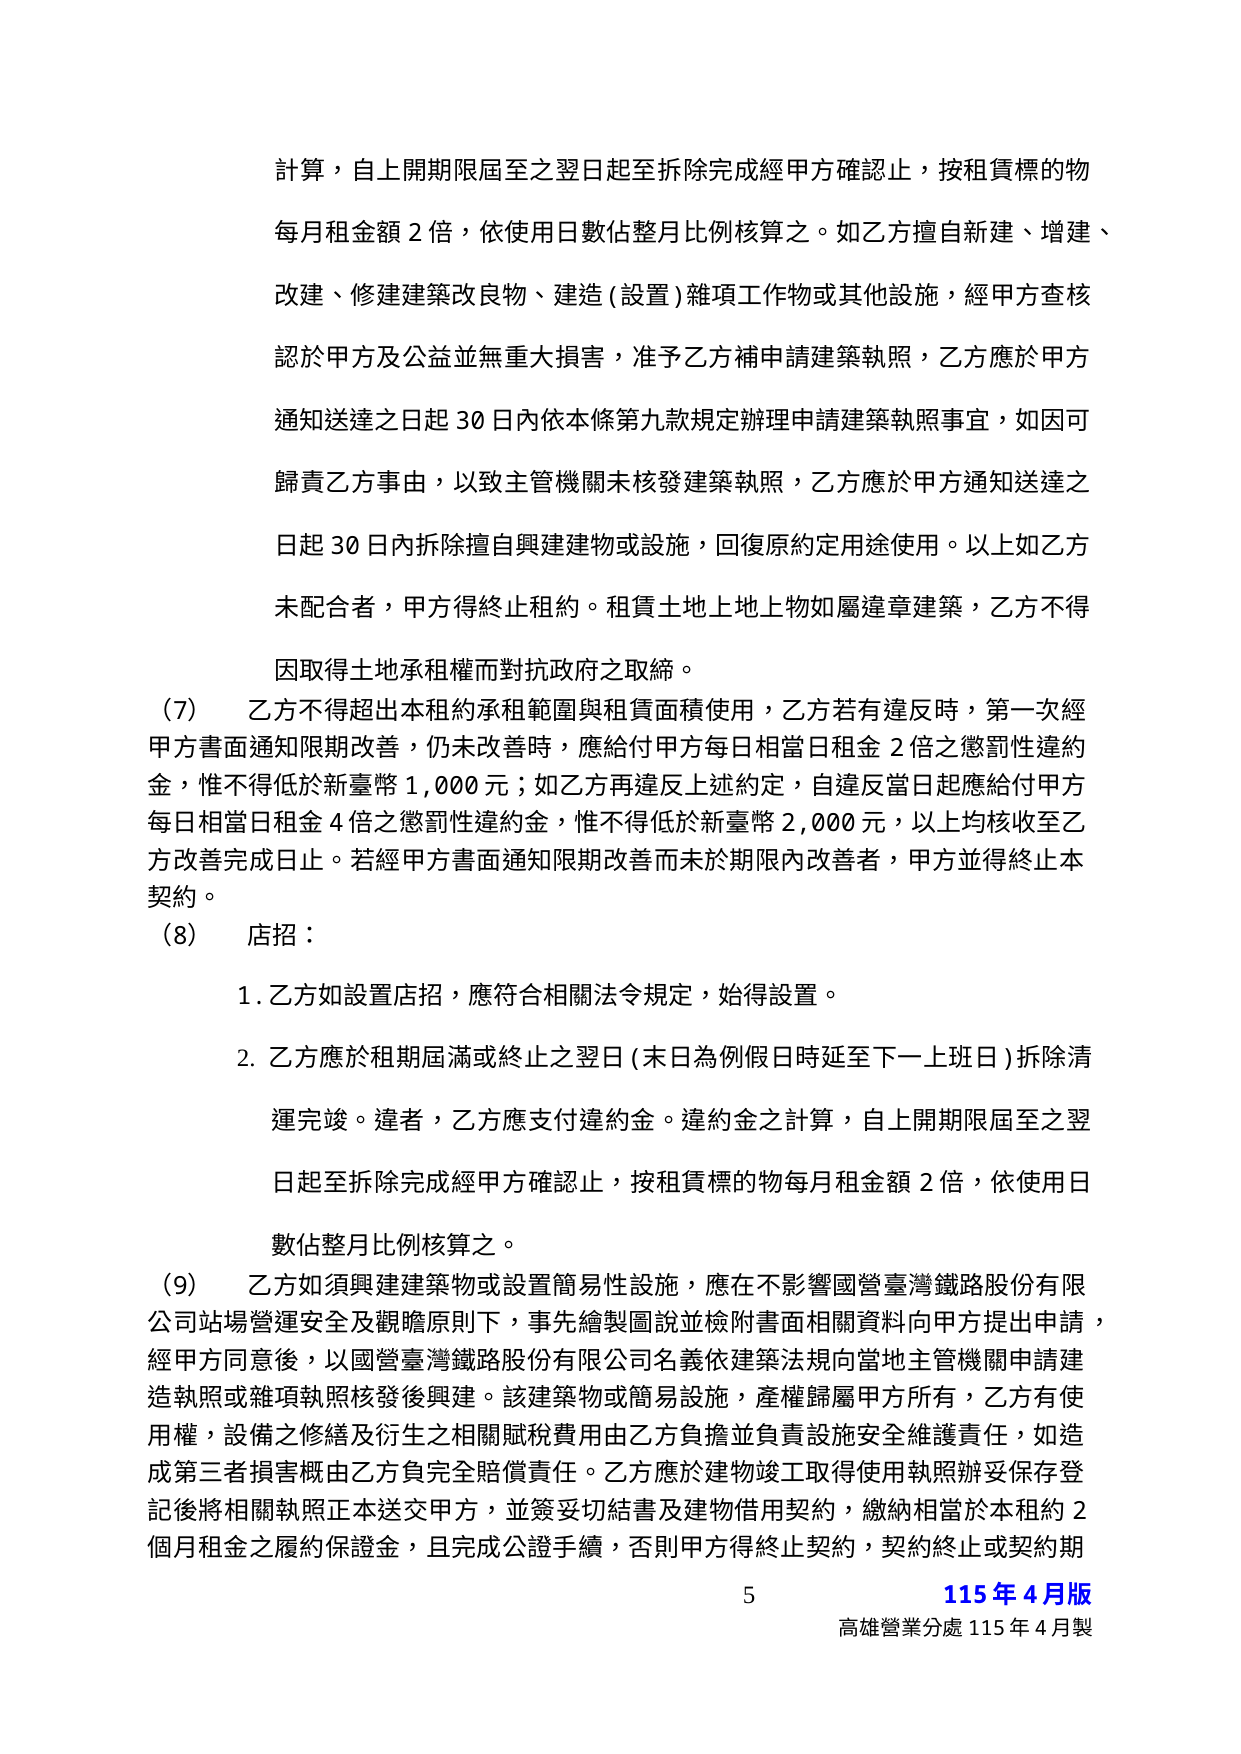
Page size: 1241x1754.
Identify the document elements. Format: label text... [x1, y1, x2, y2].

list 乙方如設置店招，應符合相關法令規定，始得設置。 [236, 952, 1092, 1014]
list 乙方不得超出本租約承租範圍與租賃面積使用，乙方若有違反時，第一次經甲方書面通知限期改善，仍未改善時，應給付甲方每日相當日租金2倍之懲罰性違約金，惟不得低於新臺幣1,000元；如乙方再違反上述約定，自違反當日起應給付甲方每日相當日租金4倍之懲罰性違約金，惟不得低於新臺幣2,000元，以上均核收至乙方改善完成日止。若經甲方書面通知限期改善而未於期限內改善者，甲方並得終止本契約。 [148, 689, 1087, 914]
list 乙方應於租期屆滿或終止之翌日(末日為例假日時延至下一上班日)拆除清運完竣。違者，乙方應支付違約金。違約金之計算，自上開期限屆至之翌日起至拆除完成經甲方確認止，按租賃標的物每月租金額2倍，依使用日數佔整月比例核算之。 [237, 1014, 1092, 1264]
list 店招： [148, 914, 1087, 952]
list 乙方如須興建建築物或設置簡易性設施，應在不影響國營臺灣鐵路股份有限公司站場營運安全及觀瞻原則下，事先繪製圖說並檢附書面相關資料向甲方提出申請，經甲方同意後，以國營臺灣鐵路股份有限公司名義依建築法規向當地主管機關申請建造執照或雜項執照核發後興建。該建築物或簡易設施，產權歸屬甲方所有，乙方有使用權，設備之修繕及衍生之相關賦稅費用由乙方負擔並負責設施安全維護責任，如造成第三者損害概由乙方負完全賠償責任。乙方應於建物竣工取得使用執照辦妥保存登記後將相關執照正本送交甲方，並簽妥切結書及建物借用契約，繳納相當於本租約2個月租金之履約保證金，且完成公證手續，否則甲方得終止契約，契約終止或契約期間屆滿翌日併同租賃標的物返還予甲方，不得要求任何補償或提出異議。上開申辦手續、審查、施設及公證費用概由乙方負擔。 [148, 1264, 1087, 1564]
list 不得擅自在租賃標的物上新建、增建、改建、修建建築改良物、建造(設置)雜項工作物或其他設施。違者，乙方應於甲方通知送達之日起30日內拆除擅自興建建物或設施，如逾期未拆除，乙方應支付違約金。違約金之計算，自上開期限屆至之翌日起至拆除完成經甲方確認止，按租賃標的物每月租金額2倍，依使用日數佔整月比例核算之。如乙方擅自新建、增建、改建、修建建築改良物、建造(設置)雜項工作物或其他設施，經甲方查核認於甲方及公益並無重大損害，准予乙方補申請建築執照，乙方應於甲方通知送達之日起30日內依本條第九款規定辦理申請建築執照事宜，如因可歸責乙方事由，以致主管機關未核發建築執照，乙方應於甲方通知送達之日起30日內拆除擅自興建建物或設施，回復原約定用途使用。以上如乙方未配合者，甲方得終止租約。租賃土地上地上物如屬違章建築，乙方不得因取得土地承租權而對抗政府之取締。 [235, 127, 1092, 689]
